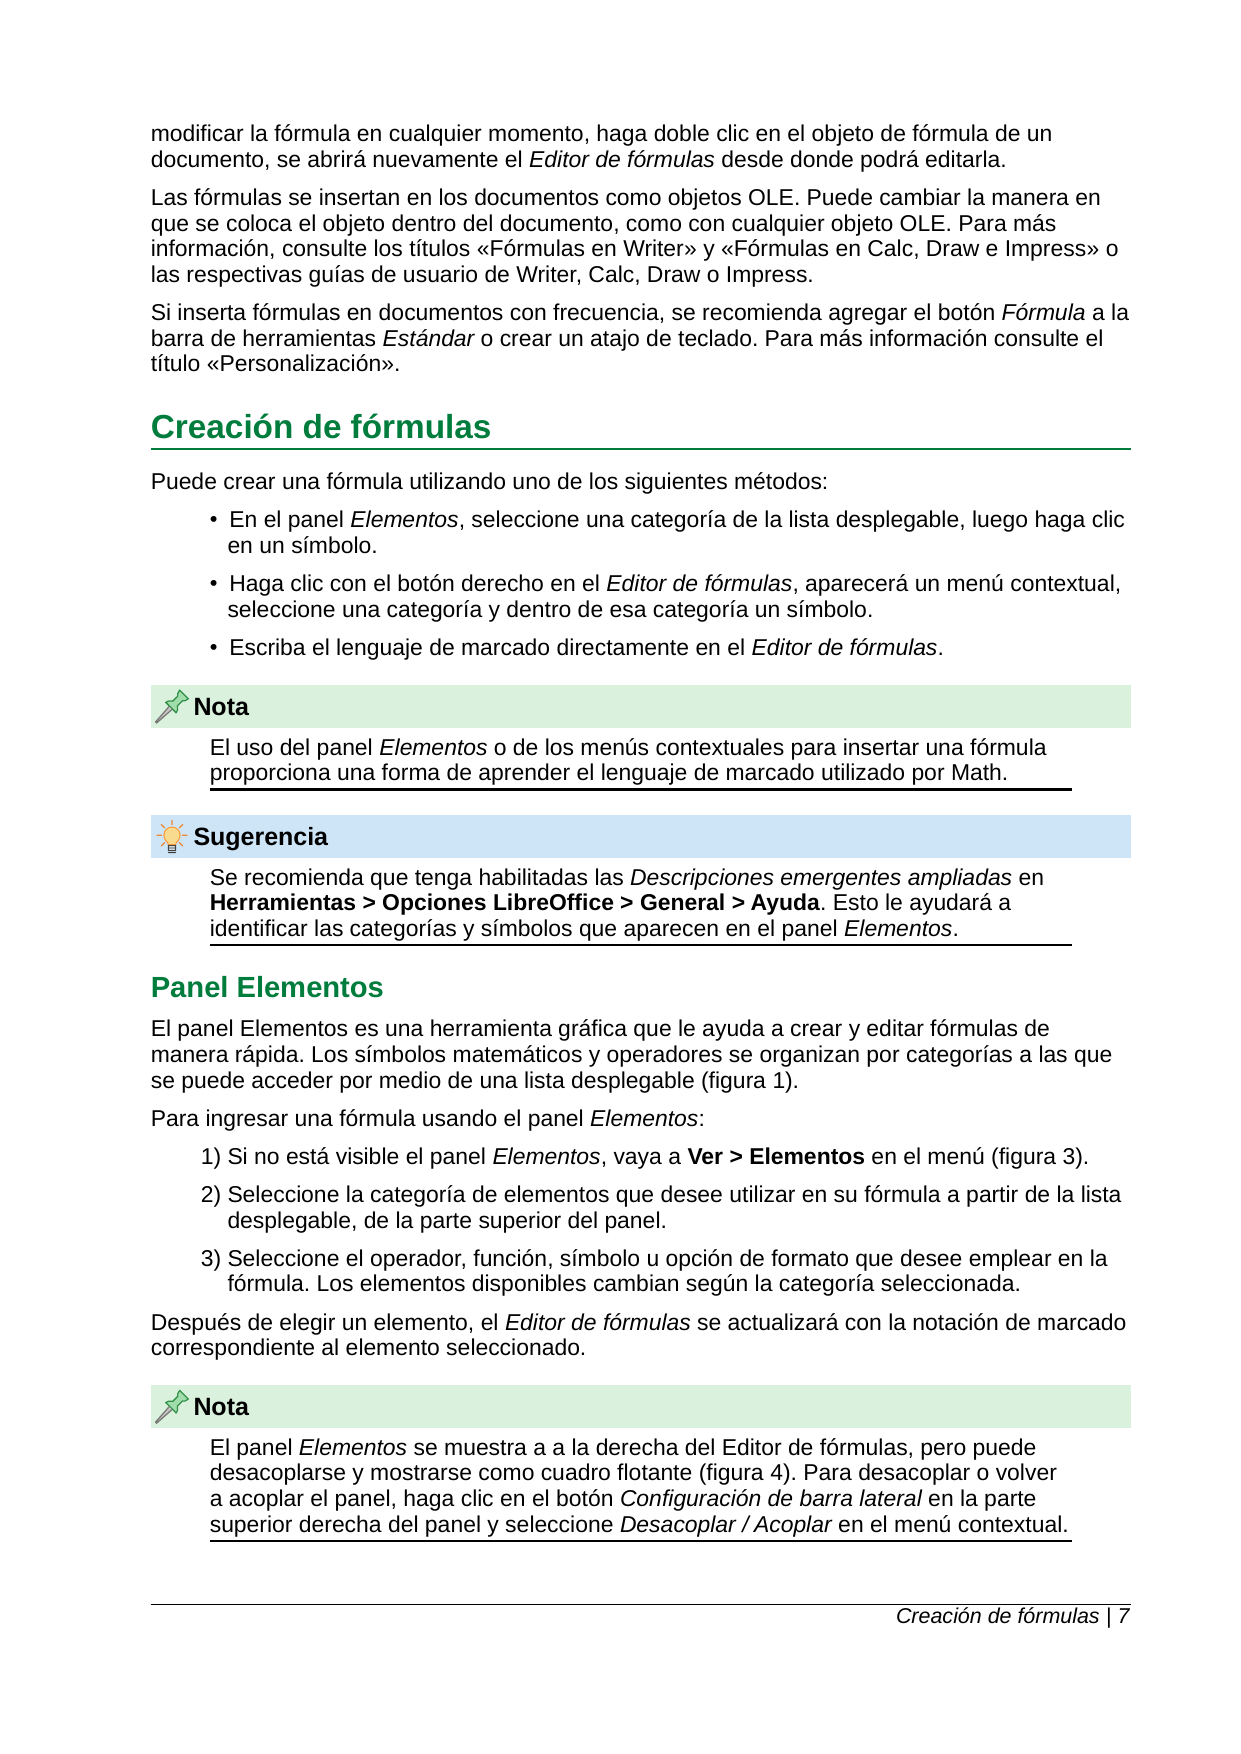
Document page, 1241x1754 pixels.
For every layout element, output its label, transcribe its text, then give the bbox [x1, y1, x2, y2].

text modificar la fórmula en cualquier momento, haga doble clic en el objeto de fórmula de un documento, se abrirá nuevamente el Editor de fórmulas desde donde podrá editarla. [151, 121, 1131, 172]
text El panel Elementos es una herramienta gráfica que le ayuda a crear y editar fórmulas de manera rápida. Los símbolos matemáticos y operadores se organizan por categorías a las que se puede acceder por medio de una lista desplegable (figura 1). [151, 1016, 1131, 1093]
text El uso del panel Elementos o de los menús contextuales para insertar una fórmula proporciona una forma de aprender el lenguaje de marcado utilizado por Math. [209, 734, 1072, 791]
list Seleccione la categoría de elementos que desee utilizar en su fórmula a partir de la lista desplegable, de la parte superior del panel. [227, 1182, 1131, 1233]
list Escriba el lenguaje de marcado directamente en el Editor de fórmulas. [209, 635, 1131, 660]
list En el panel Elementos, seleccione una categoría de la lista desplegable, luego haga clic en un símbolo. [209, 507, 1131, 558]
text Las fórmulas se insertan en los documentos como objetos OLE. Puede cambiar la manera en que se coloca el objeto dentro del documento, como con cualquier objeto OLE. Para más información, consulte los títulos «Fórmulas en Writer» y «Fórmulas en Calc, Draw e Impress» o las respectivas guías de usuario de Writer, Calc, Draw o Impress. [151, 185, 1131, 287]
text El panel Elementos se muestra a a la derecha del Editor de fórmulas, pero puede desacoplarse y mostrarse como cuadro flotante (figura 4). Para desacoplar o volver a acoplar el panel, haga clic en el botón Configuración de barra lateral en la parte superior derecha del panel y seleccione Desacoplar / Acoplar en el menú contextual. [209, 1434, 1072, 1542]
subtitle Creación de fórmulas [151, 408, 1131, 448]
subtitle Sugerencia [151, 815, 1131, 858]
subtitle Nota [151, 1385, 1131, 1428]
list Seleccione el operador, función, símbolo u opción de formato que desee emplear en la fórmula. Los elementos disponibles cambian según la categoría seleccionada. [227, 1246, 1131, 1297]
subtitle Nota [151, 685, 1131, 728]
text Se recomienda que tenga habilitadas las Descripciones emergentes ampliadas en Herramientas > Opciones LibreOffice > General > Ayuda. Esto le ayudará a identificar las categorías y símbolos que aparecen en el panel Elementos. [209, 864, 1072, 946]
list Si no está visible el panel Elementos, vaya a Ver > Elementos en el menú (figura 3). [227, 1144, 1131, 1169]
text Después de elegir un elemento, el Editor de fórmulas se actualizará con la notación de marcado correspondiente al elemento seleccionado. [151, 1309, 1131, 1361]
subtitle Panel Elementos [151, 971, 1131, 1004]
list Para ingresar una fórmula usando el panel Elementos: [151, 1106, 1131, 1131]
list Haga clic con el botón derecho en el Editor de fórmulas, aparecerá un menú contextual, seleccione una categoría y dentro de esa categoría un símbolo. [209, 571, 1131, 622]
list Puede crear una fórmula utilizando uno de los siguientes métodos: [151, 469, 1131, 495]
text Si inserta fórmulas en documentos con frecuencia, se recomienda agregar el botón Fórmula a la barra de herramientas Estándar o crear un atajo de teclado. Para más información consulte el título «Personalización». [151, 300, 1131, 377]
